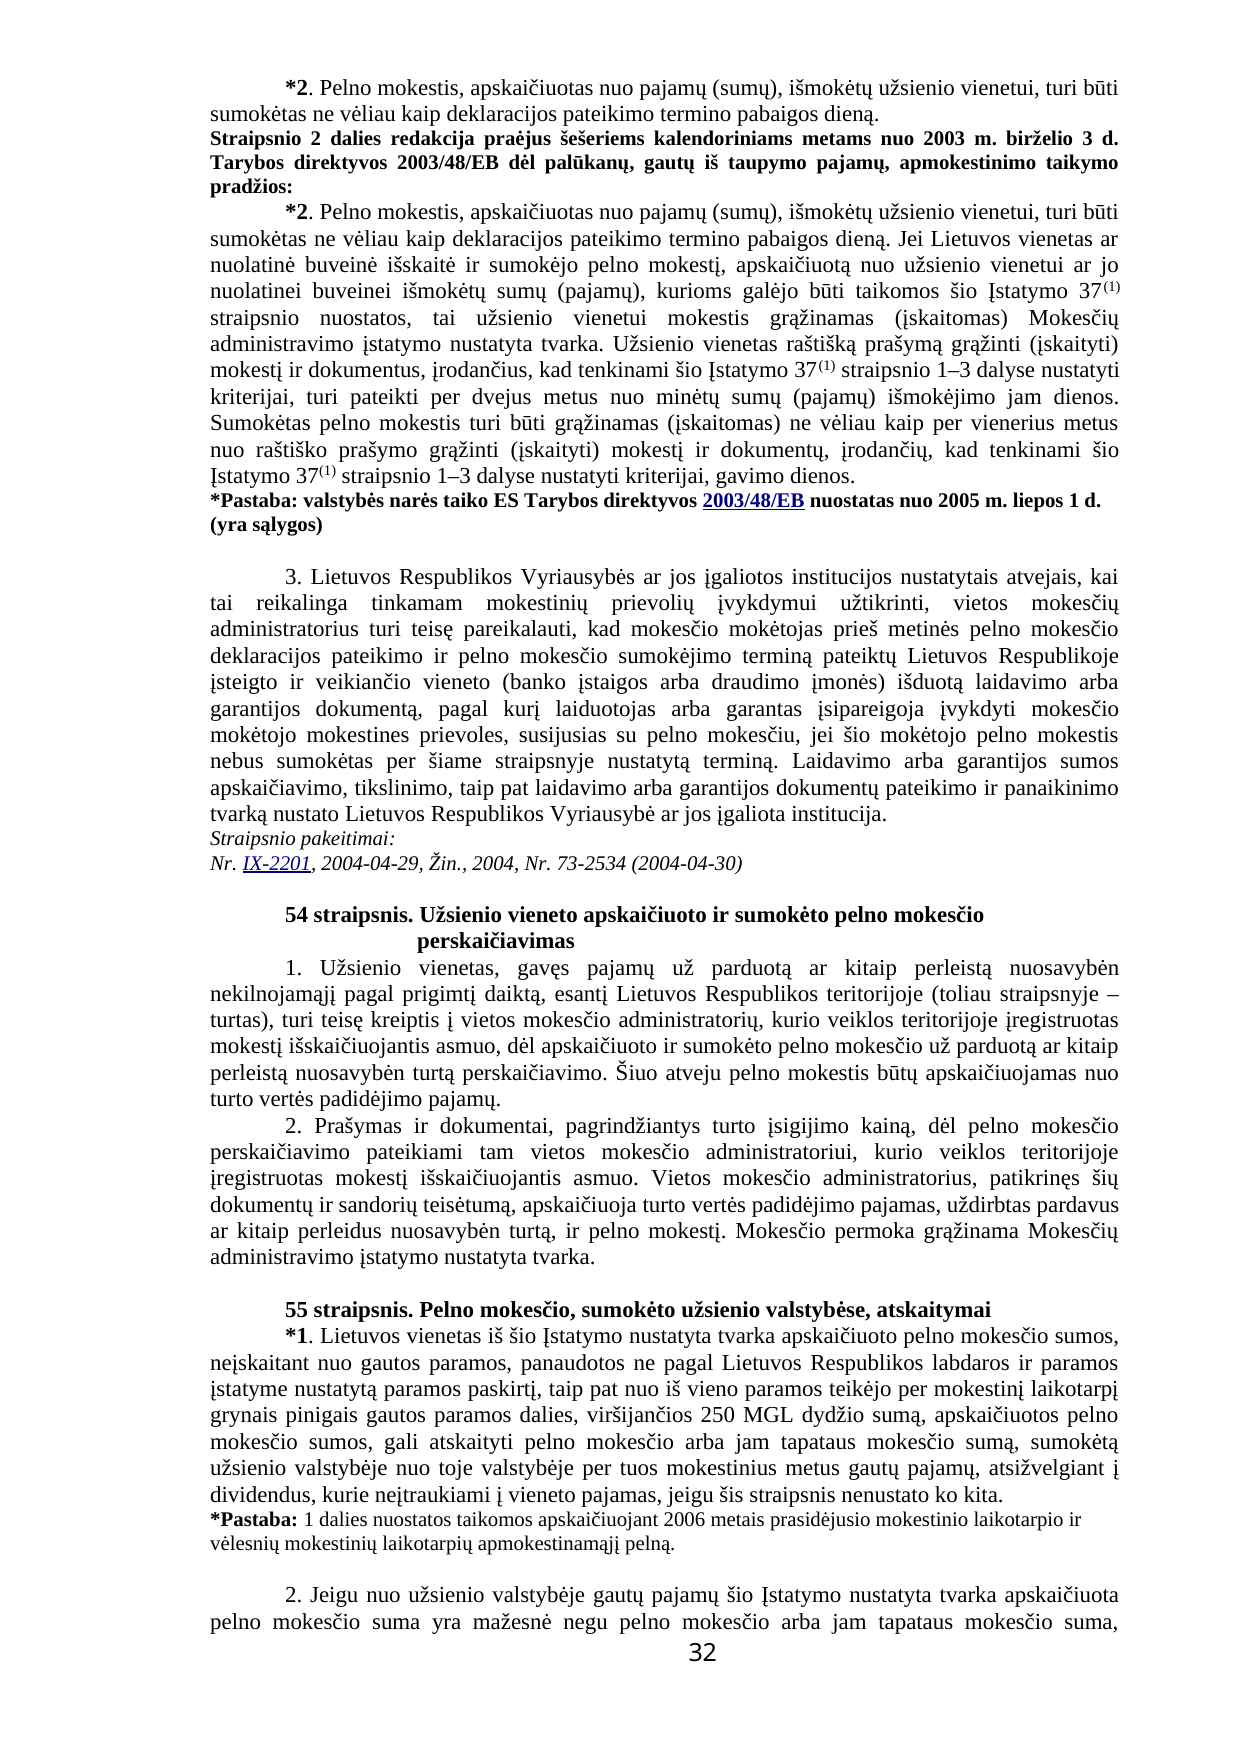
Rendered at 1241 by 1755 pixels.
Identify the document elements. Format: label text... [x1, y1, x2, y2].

text Nr. IX-2201, 2004-04-29, Žin., 2004, Nr. 73-2534 (2004-04-30) [210, 850, 1120, 874]
text 3. Lietuvos Respublikos Vyriausybės ar jos įgaliotos institucijos nustatytais atvejais, kai tai reikalinga tinkamam mokestinių prievolių įvykdymui užtikrinti, vietos mokesčių administratorius turi teisę pareikalauti, kad mokesčio mokėtojas prieš metinės pelno mokesčio deklaracijos pateikimo ir pelno mokesčio sumokėjimo terminą pateiktų Lietuvos Respublikoje įsteigto ir veikiančio vieneto (banko įstaigos arba draudimo įmonės) išduotą laidavimo arba garantijos dokumentą, pagal kurį laiduotojas arba garantas įsipareigoja įvykdyti mokesčio mokėtojo mokestines prievoles, susijusias su pelno mokesčiu, jei šio mokėtojo pelno mokestis nebus sumokėtas per šiame straipsnyje nustatytą terminą. Laidavimo arba garantijos sumos apskaičiavimo, tikslinimo, taip pat laidavimo arba garantijos dokumentų pateikimo ir panaikinimo tvarką nustato Lietuvos Respublikos Vyriausybė ar jos įgaliota institucija. [210, 563, 1120, 826]
text 2. Prašymas ir dokumentai, pagrindžiantys turto įsigijimo kainą, dėl pelno mokesčio perskaičiavimo pateikiami tam vietos mokesčio administratoriui, kurio veiklos teritorijoje įregistruotas mokestį išskaičiuojantis asmuo. Vietos mokesčio administratorius, patikrinęs šių dokumentų ir sandorių teisėtumą, apskaičiuoja turto vertės padidėjimo pajamas, uždirbtas pardavus ar kitaip perleidus nuosavybėn turtą, ir pelno mokestį. Mokesčio permoka grąžinama Mokesčių administravimo įstatymo nustatyta tvarka. [210, 1112, 1120, 1270]
text 55 straipsnis. Pelno mokesčio, sumokėto užsienio valstybėse, atskaitymai [210, 1296, 1120, 1322]
text Straipsnio 2 dalies redakcija praėjus šešeriems kalendoriniams metams nuo 2003 m. birželio 3 d. Tarybos direktyvos 2003/48/EB dėl palūkanų, gautų iš taupymo pajamų, apmokestinimo taikymo pradžios: [210, 126, 1120, 198]
text *2. Pelno mokestis, apskaičiuotas nuo pajamų (sumų), išmokėtų užsienio vienetui, turi būti sumokėtas ne vėliau kaip deklaracijos pateikimo termino pabaigos dieną. Jei Lietuvos vienetas ar nuolatinė buveinė išskaitė ir sumokėjo pelno mokestį, apskaičiuotą nuo užsienio vienetui ar jo nuolatinei buveinei išmokėtų sumų (pajamų), kurioms galėjo būti taikomos šio Įstatymo 37(1) straipsnio nuostatos, tai užsienio vienetui mokestis grąžinamas (įskaitomas) Mokesčių administravimo įstatymo nustatyta tvarka. Užsienio vienetas raštišką prašymą grąžinti (įskaityti) mokestį ir dokumentus, įrodančius, kad tenkinami šio Įstatymo 37(1) straipsnio 1–3 dalyse nustatyti kriterijai, turi pateikti per dvejus metus nuo minėtų sumų (pajamų) išmokėjimo jam dienos. Sumokėtas pelno mokestis turi būti grąžinamas (įskaitomas) ne vėliau kaip per vienerius metus nuo raštiško prašymo grąžinti (įskaityti) mokestį ir dokumentų, įrodančių, kad tenkinami šio Įstatymo 37(1) straipsnio 1–3 dalyse nustatyti kriterijai, gavimo dienos. [210, 198, 1120, 488]
text perskaičiavimas [417, 927, 1120, 953]
text *1. Lietuvos vienetas iš šio Įstatymo nustatyta tvarka apskaičiuoto pelno mokesčio sumos, neįskaitant nuo gautos paramos, panaudotos ne pagal Lietuvos Respublikos labdaros ir paramos įstatyme nustatytą paramos paskirtį, taip pat nuo iš vieno paramos teikėjo per mokestinį laikotarpį grynais pinigais gautos paramos dalies, viršijančios 250 MGL dydžio sumą, apskaičiuotos pelno mokesčio sumos, gali atskaityti pelno mokesčio arba jam tapataus mokesčio sumą, sumokėtą užsienio valstybėje nuo toje valstybėje per tuos mokestinius metus gautų pajamų, atsižvelgiant į dividendus, kurie neįtraukiami į vieneto pajamas, jeigu šis straipsnis nenustato ko kita. [210, 1322, 1120, 1507]
text 1. Užsienio vienetas, gavęs pajamų už parduotą ar kitaip perleistą nuosavybėn nekilnojamąjį pagal prigimtį daiktą, esantį Lietuvos Respublikos teritorijoje (toliau straipsnyje – turtas), turi teisę kreiptis į vietos mokesčio administratorių, kurio veiklos teritorijoje įregistruotas mokestį išskaičiuojantis asmuo, dėl apskaičiuoto ir sumokėto pelno mokesčio už parduotą ar kitaip perleistą nuosavybėn turtą perskaičiavimo. Šiuo atveju pelno mokestis būtų apskaičiuojamas nuo turto vertės padidėjimo pajamų. [210, 953, 1120, 1112]
text 54 straipsnis. Užsienio vieneto apskaičiuoto ir sumokėto pelno mokesčio [285, 901, 1120, 927]
text *Pastaba: 1 dalies nuostatos taikomos apskaičiuojant 2006 metais prasidėjusio mokestinio laikotarpio ir vėlesnių mokestinių laikotarpių apmokestinamąjį pelną. [210, 1507, 1120, 1555]
text *Pastaba: valstybės narės taiko ES Tarybos direktyvos 2003/48/EB nuostatas nuo 2005 m. liepos 1 d. (yra sąlygos) [210, 488, 1120, 536]
text *2. Pelno mokestis, apskaičiuotas nuo pajamų (sumų), išmokėtų užsienio vienetui, turi būti sumokėtas ne vėliau kaip deklaracijos pateikimo termino pabaigos dieną. [210, 73, 1120, 126]
text Straipsnio pakeitimai: [210, 826, 1120, 850]
text 2. Jeigu nuo užsienio valstybėje gautų pajamų šio Įstatymo nustatyta tvarka apskaičiuota pelno mokesčio suma yra mažesnė negu pelno mokesčio arba jam tapataus mokesčio suma, [210, 1581, 1120, 1634]
